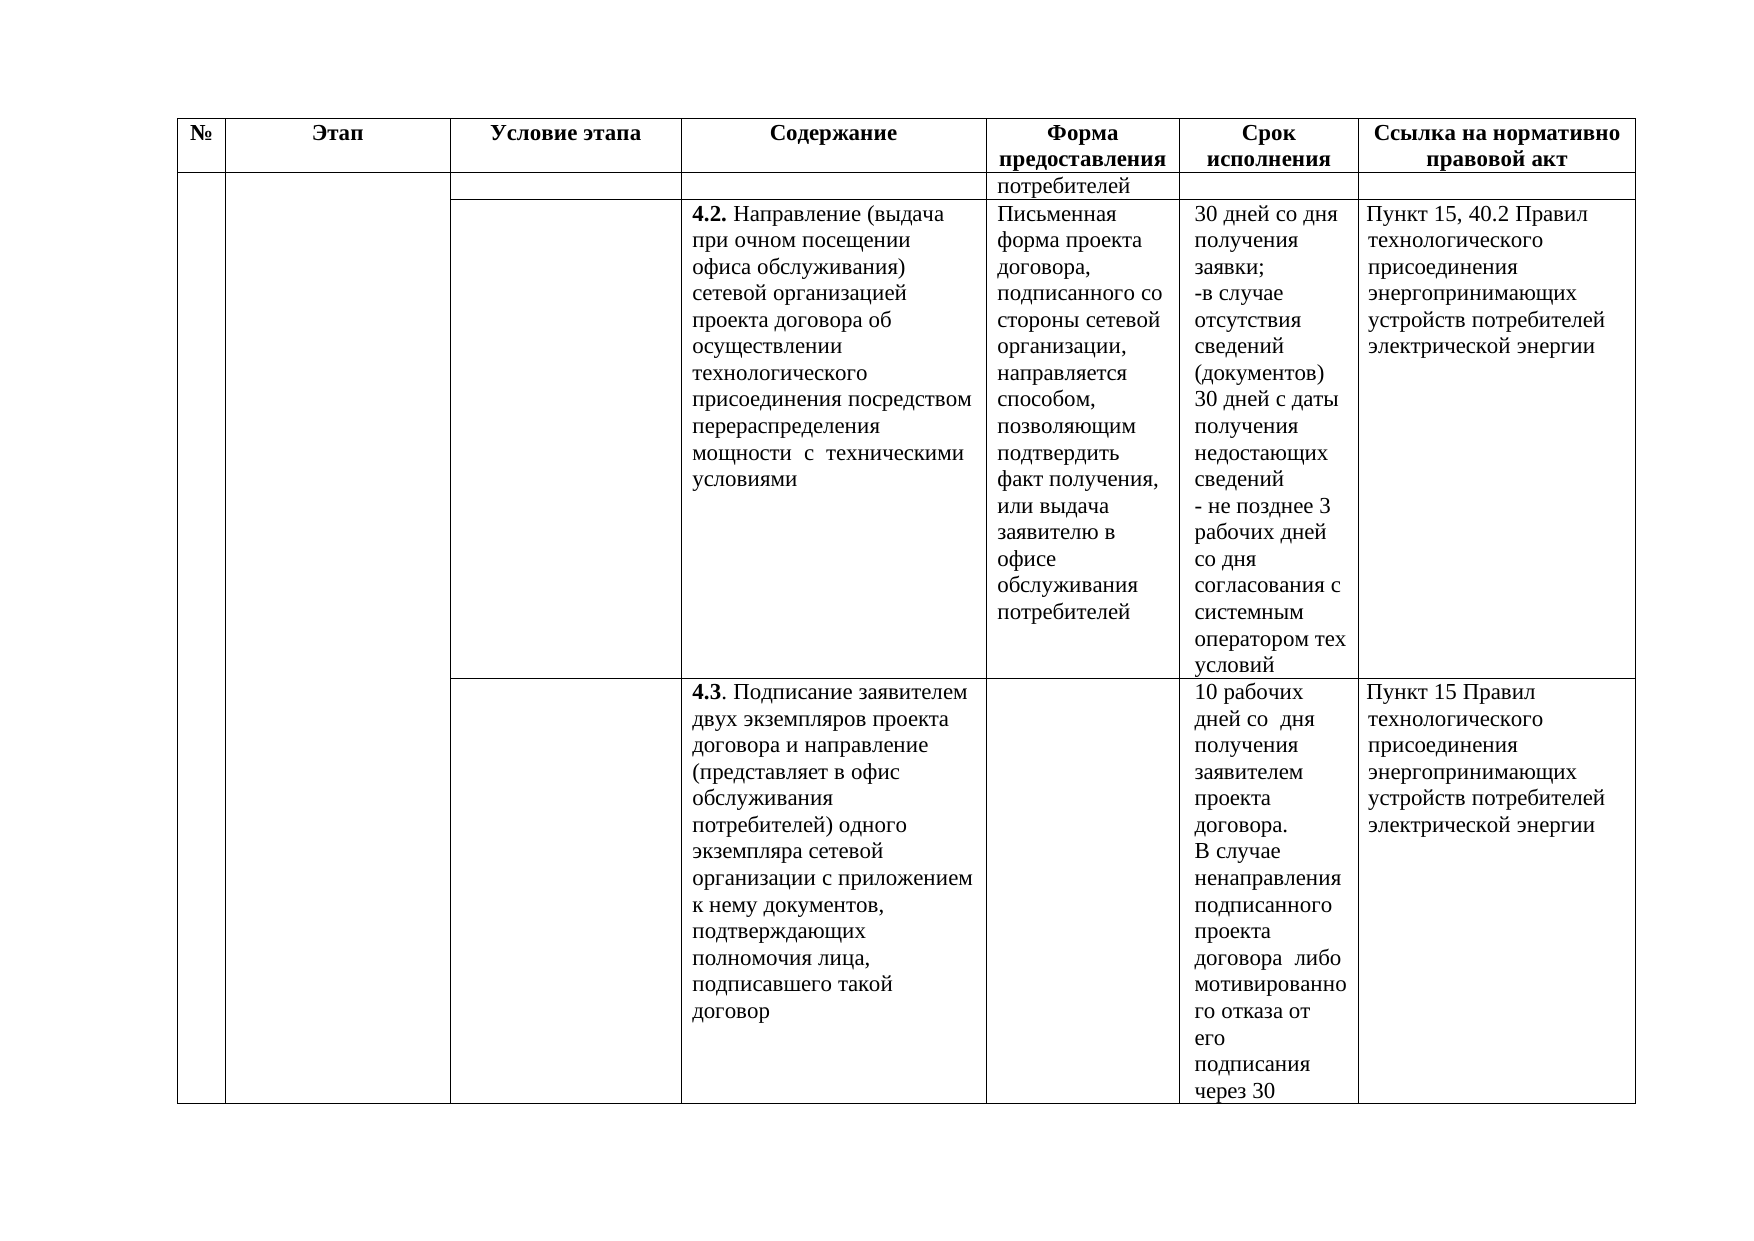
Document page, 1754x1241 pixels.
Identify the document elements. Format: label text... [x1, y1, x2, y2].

table_header Срок исполнения [1180, 119, 1358, 172]
table_cell [451, 200, 681, 677]
table_cell [451, 173, 681, 199]
table_header Ссылка на нормативно правовой акт [1359, 119, 1635, 172]
table_cell 4.2. Направление (выдача при очном посещении офиса обслуживания) сетевой организацией проекта договора об осуществлении технологического присоединения посредством перераспределения мощности с техническими условиями [682, 200, 986, 677]
table_cell [451, 679, 681, 1103]
table_cell 30 дней со дня получения заявки; -в случае отсутствия сведений (документов) 30 дней с даты получения недостающих сведений - не позднее 3 рабочих дней со дня согласования с системным оператором тех условий [1180, 200, 1358, 677]
table_header Условие этапа [451, 119, 681, 172]
table_cell [226, 173, 450, 1103]
table_cell [178, 173, 225, 1103]
table_cell - [1180, 173, 1358, 199]
table_header Содержание [682, 119, 986, 172]
table_cell Письменная форма проекта договора, подписанного со стороны сетевой организации, направляется способом, позволяющим подтвердить факт получения, или выдача заявителю в офисе обслуживания потребителей [987, 200, 1179, 677]
table_cell Пункт 15, 40.2 Правил технологического присоединения энергопринимающих устройств потребителей электрической энергии [1359, 200, 1635, 677]
table_cell потребителей [987, 173, 1179, 199]
table_header Форма предоставления [987, 119, 1179, 172]
table_cell 4.3. Подписание заявителем двух экземпляров проекта договора и направление (представляет в офис обслуживания потребителей) одного экземпляра сетевой организации с приложением к нему документов, подтверждающих полномочия лица, подписавшего такой договор [682, 679, 986, 1103]
table_header Этап [226, 119, 450, 172]
table_cell [682, 173, 986, 199]
table_cell Пункт 15 Правил технологического присоединения энергопринимающих устройств потребителей электрической энергии [1359, 679, 1635, 1103]
table_cell [1359, 173, 1635, 199]
table_header № [178, 119, 225, 172]
table_cell [987, 679, 1179, 1103]
table_cell 10 рабочих дней со дня получения заявителем проекта договора. В случае ненаправления подписанного проекта договора либо мотивированного отказа от его подписания через 30 [1180, 679, 1358, 1103]
